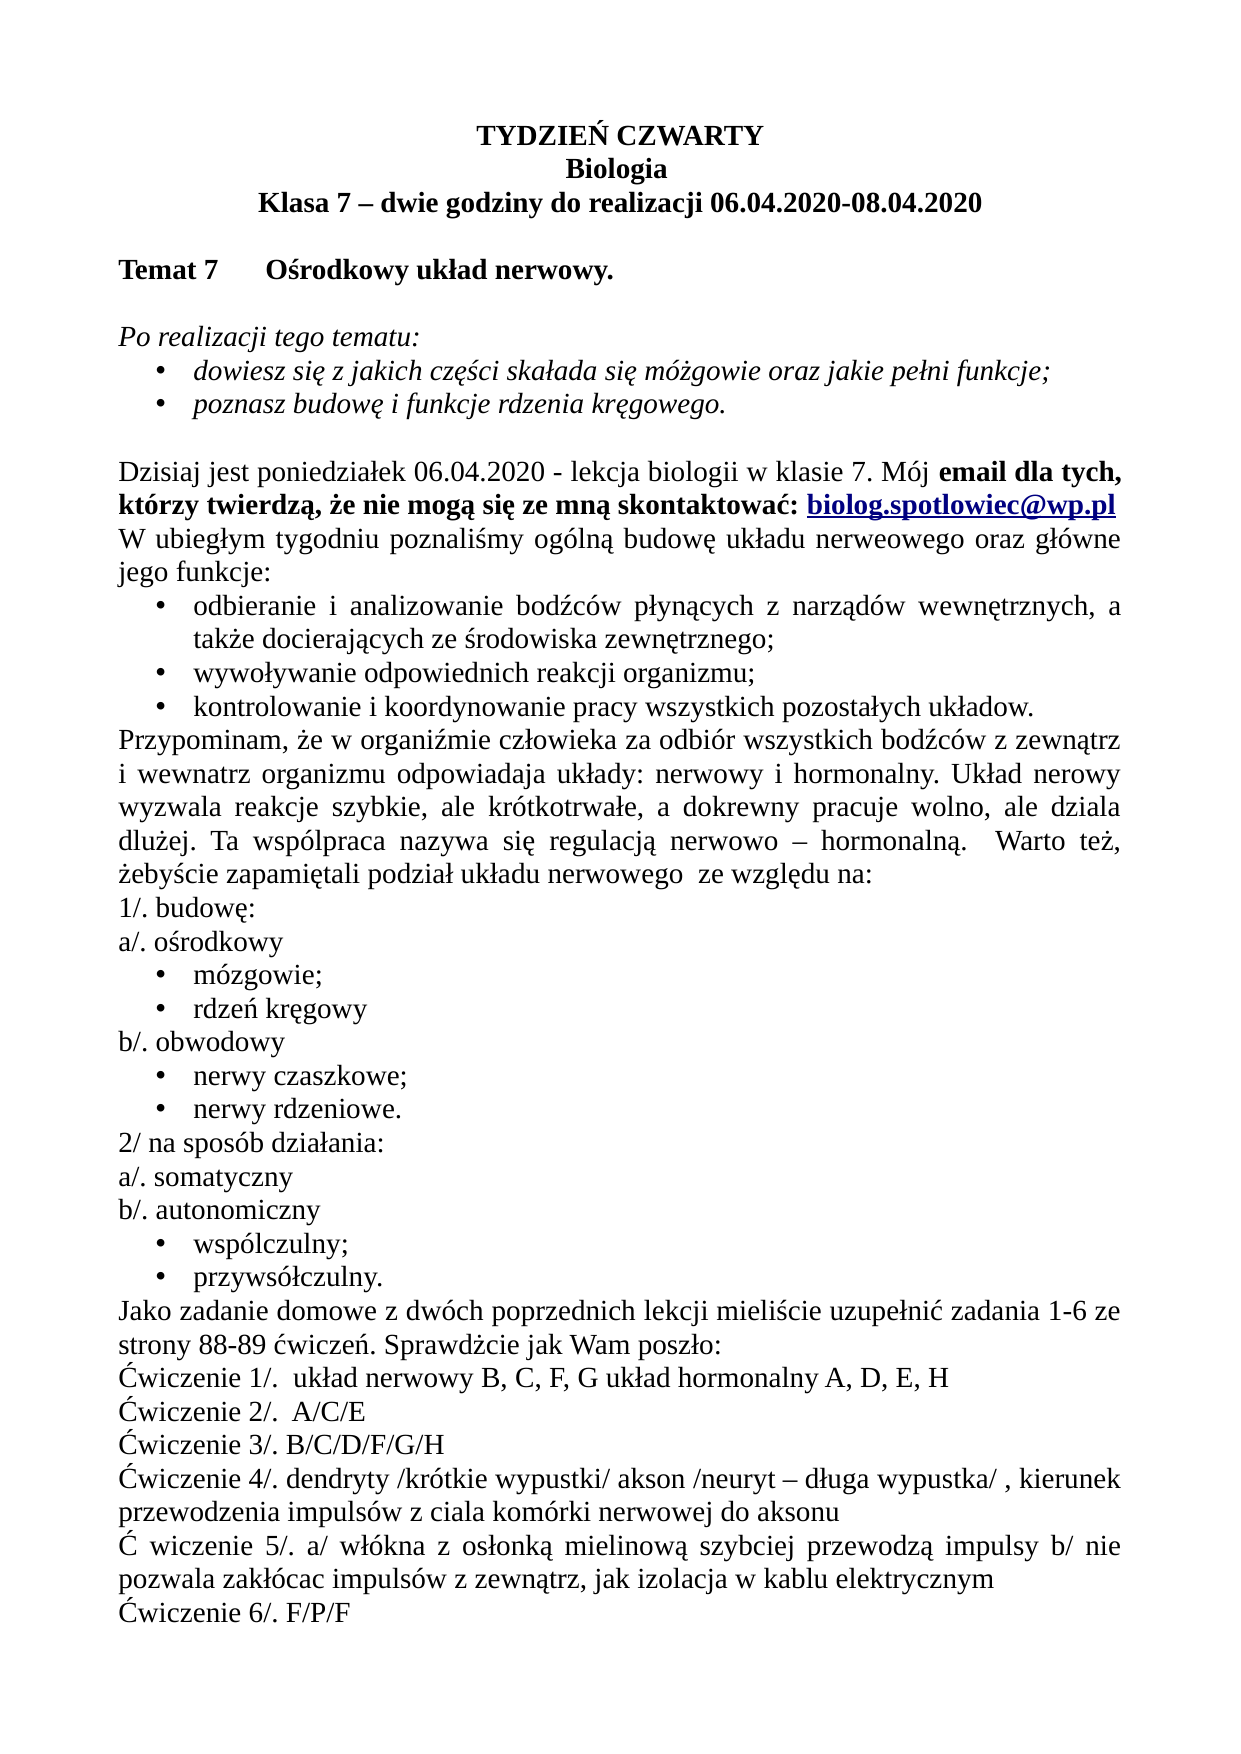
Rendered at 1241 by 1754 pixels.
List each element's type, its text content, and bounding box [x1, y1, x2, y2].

text Ćwiczenie 3/. B/C/D/F/G/H [118, 1427, 1122, 1461]
text Ćwiczenie 4/. dendryty /krótkie wypustki/ akson /neuryt – długa wypustka/ , kierunek przewodzenia impulsów z ciala komórki nerwowej do aksonu [118, 1461, 1122, 1528]
text b/. obwodowy [118, 1024, 1122, 1058]
text Jako zadanie domowe z dwóch poprzednich lekcji mieliście uzupełnić zadania 1-6 ze strony 88-89 ćwiczeń. Sprawdżcie jak Wam poszło: [118, 1293, 1122, 1360]
list poznasz budowę i funkcje rdzenia kręgowego. [156, 387, 1122, 420]
list nerwy czaszkowe; [156, 1058, 1122, 1092]
text W ubiegłym tygodniu poznaliśmy ogólną budowę układu nerweowego oraz główne jego funkcje: [118, 521, 1122, 588]
text Ć wiczenie 5/. a/ włókna z osłonką mielinową szybciej przewodzą impulsy b/ nie pozwala zakłócac impulsów z zewnątrz, jak izolacja w kablu elektrycznym [118, 1528, 1122, 1595]
text Ćwiczenie 2/. A/C/E [118, 1394, 1122, 1427]
text b/. autonomiczny [118, 1192, 1122, 1226]
text Przypominam, że w organiźmie człowieka za odbiór wszystkich bodźców z zewnątrz i wewnatrz organizmu odpowiadaja układy: nerwowy i hormonalny. Układ nerowy wyzwala reakcje szybkie, ale krótkotrwałe, a dokrewny pracuje wolno, ale dziala dlużej. Ta wspólpraca nazywa się regulacją nerwowo – hormonalną. Warto też, żebyście zapamiętali podział układu nerwowego ze względu na: [118, 722, 1122, 890]
text Ćwiczenie 6/. F/P/F [118, 1595, 1122, 1629]
text Temat 7 Ośrodkowy układ nerwowy. [118, 252, 1122, 286]
text Po realizacji tego tematu: [118, 319, 1122, 353]
text TYDZIEŃ CZWARTY [118, 118, 1122, 152]
list kontrolowanie i koordynowanie pracy wszystkich pozostałych układow. [156, 689, 1122, 722]
list przywsółczulny. [156, 1259, 1122, 1293]
text a/. somatyczny [118, 1159, 1122, 1192]
list wspólczulny; [156, 1226, 1122, 1259]
text a/. ośrodkowy [118, 924, 1122, 957]
list mózgowie; [156, 957, 1122, 991]
list wywoływanie odpowiednich reakcji organizmu; [156, 655, 1122, 689]
list dowiesz się z jakich części skałada się móżgowie oraz jakie pełni funkcje; [156, 353, 1122, 387]
text Klasa 7 – dwie godziny do realizacji 06.04.2020-08.04.2020 [118, 185, 1122, 219]
list nerwy rdzeniowe. [156, 1092, 1122, 1125]
text 1/. budowę: [118, 890, 1122, 924]
list odbieranie i analizowanie bodźców płynących z narządów wewnętrznych, a także docierających ze środowiska zewnętrznego; [156, 588, 1122, 655]
text Biologia [118, 152, 1122, 185]
text 2/ na sposób działania: [118, 1125, 1122, 1159]
text Ćwiczenie 1/. układ nerwowy B, C, F, G układ hormonalny A, D, E, H [118, 1360, 1122, 1394]
text Dzisiaj jest poniedziałek 06.04.2020 - lekcja biologii w klasie 7. Mój email dla tych, którzy twierdzą, że nie mogą się ze mną skontaktować: biolog.spotlowiec@wp.pl [118, 454, 1122, 521]
list rdzeń kręgowy [156, 991, 1122, 1024]
